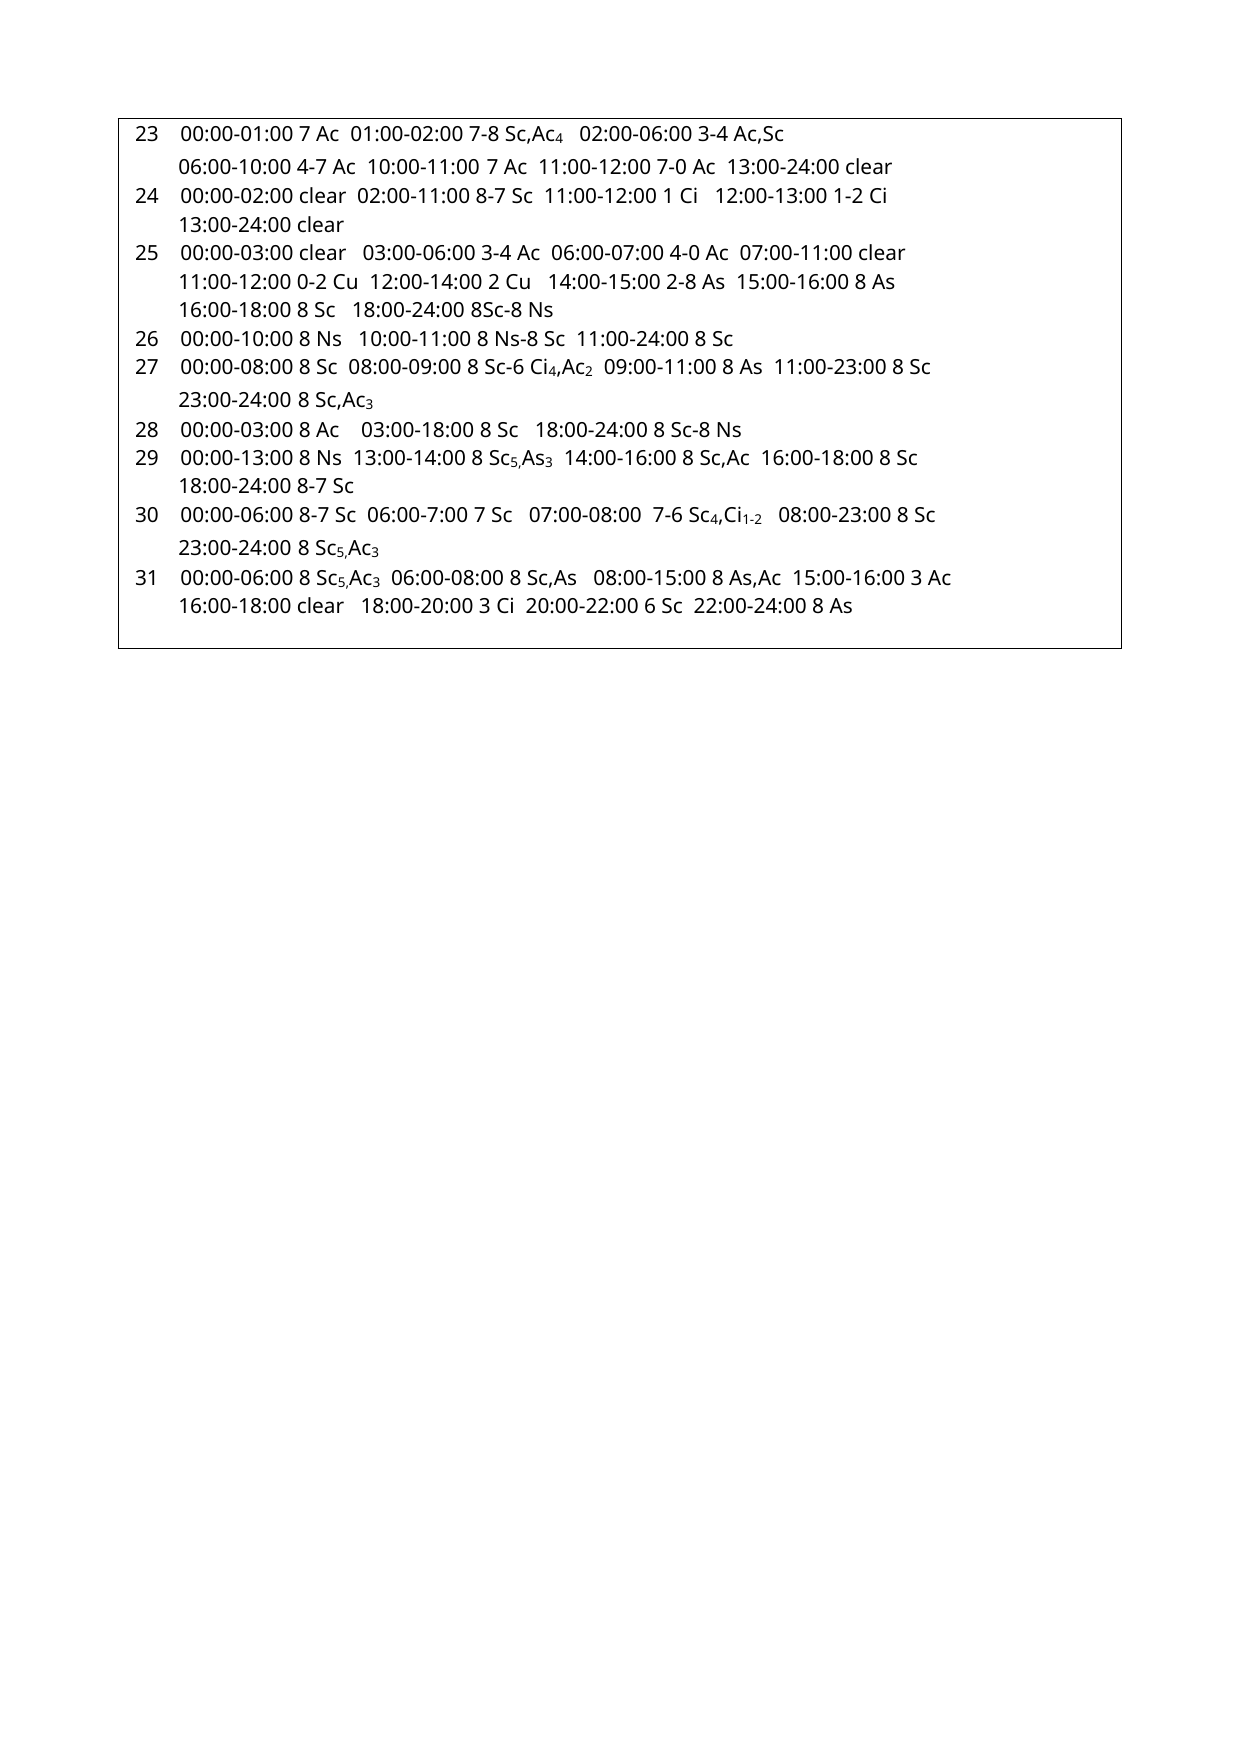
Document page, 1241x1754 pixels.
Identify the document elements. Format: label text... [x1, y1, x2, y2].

table_cell 23 00:00-01:00 7 Ac 01:00-02:00 7-8 Sc,Ac4 02:00-06:00 3-4 Ac,Sc 06:00-10:00 4-7 Ac 10:00-11:00 7 Ac 11:00-12:00 7-0 Ac 13:00-24:00 clear 24 00:00-02:00 clear 02:00-11:00 8-7 Sc 11:00-12:00 1 Ci 12:00-13:00 1-2 Ci 13:00-24:00 clear 25 00:00-03:00 clear 03:00-06:00 3-4 Ac 06:00-07:00 4-0 Ac 07:00-11:00 clear 11:00-12:00 0-2 Cu 12:00-14:00 2 Cu 14:00-15:00 2-8 As 15:00-16:00 8 As 16:00-18:00 8 Sc 18:00-24:00 8Sc-8 Ns 26 00:00-10:00 8 Ns 10:00-11:00 8 Ns-8 Sc 11:00-24:00 8 Sc 27 00:00-08:00 8 Sc 08:00-09:00 8 Sc-6 Ci4,Ac2 09:00-11:00 8 As 11:00-23:00 8 Sc 23:00-24:00 8 Sc,Ac3 28 00:00-03:00 8 Ac 03:00-18:00 8 Sc 18:00-24:00 8 Sc-8 Ns 29 00:00-13:00 8 Ns 13:00-14:00 8 Sc5,As3 14:00-16:00 8 Sc,Ac 16:00-18:00 8 Sc 18:00-24:00 8-7 Sc 30 00:00-06:00 8-7 Sc 06:00-7:00 7 Sc 07:00-08:00 7-6 Sc4,Ci1-2 08:00-23:00 8 Sc 23:00-24:00 8 Sc5,Ac3 31 00:00-06:00 8 Sc5,Ac3 06:00-08:00 8 Sc,As 08:00-15:00 8 As,Ac 15:00-16:00 3 Ac 16:00-18:00 clear 18:00-20:00 3 Ci 20:00-22:00 6 Sc 22:00-24:00 8 As [119, 119, 1121, 648]
